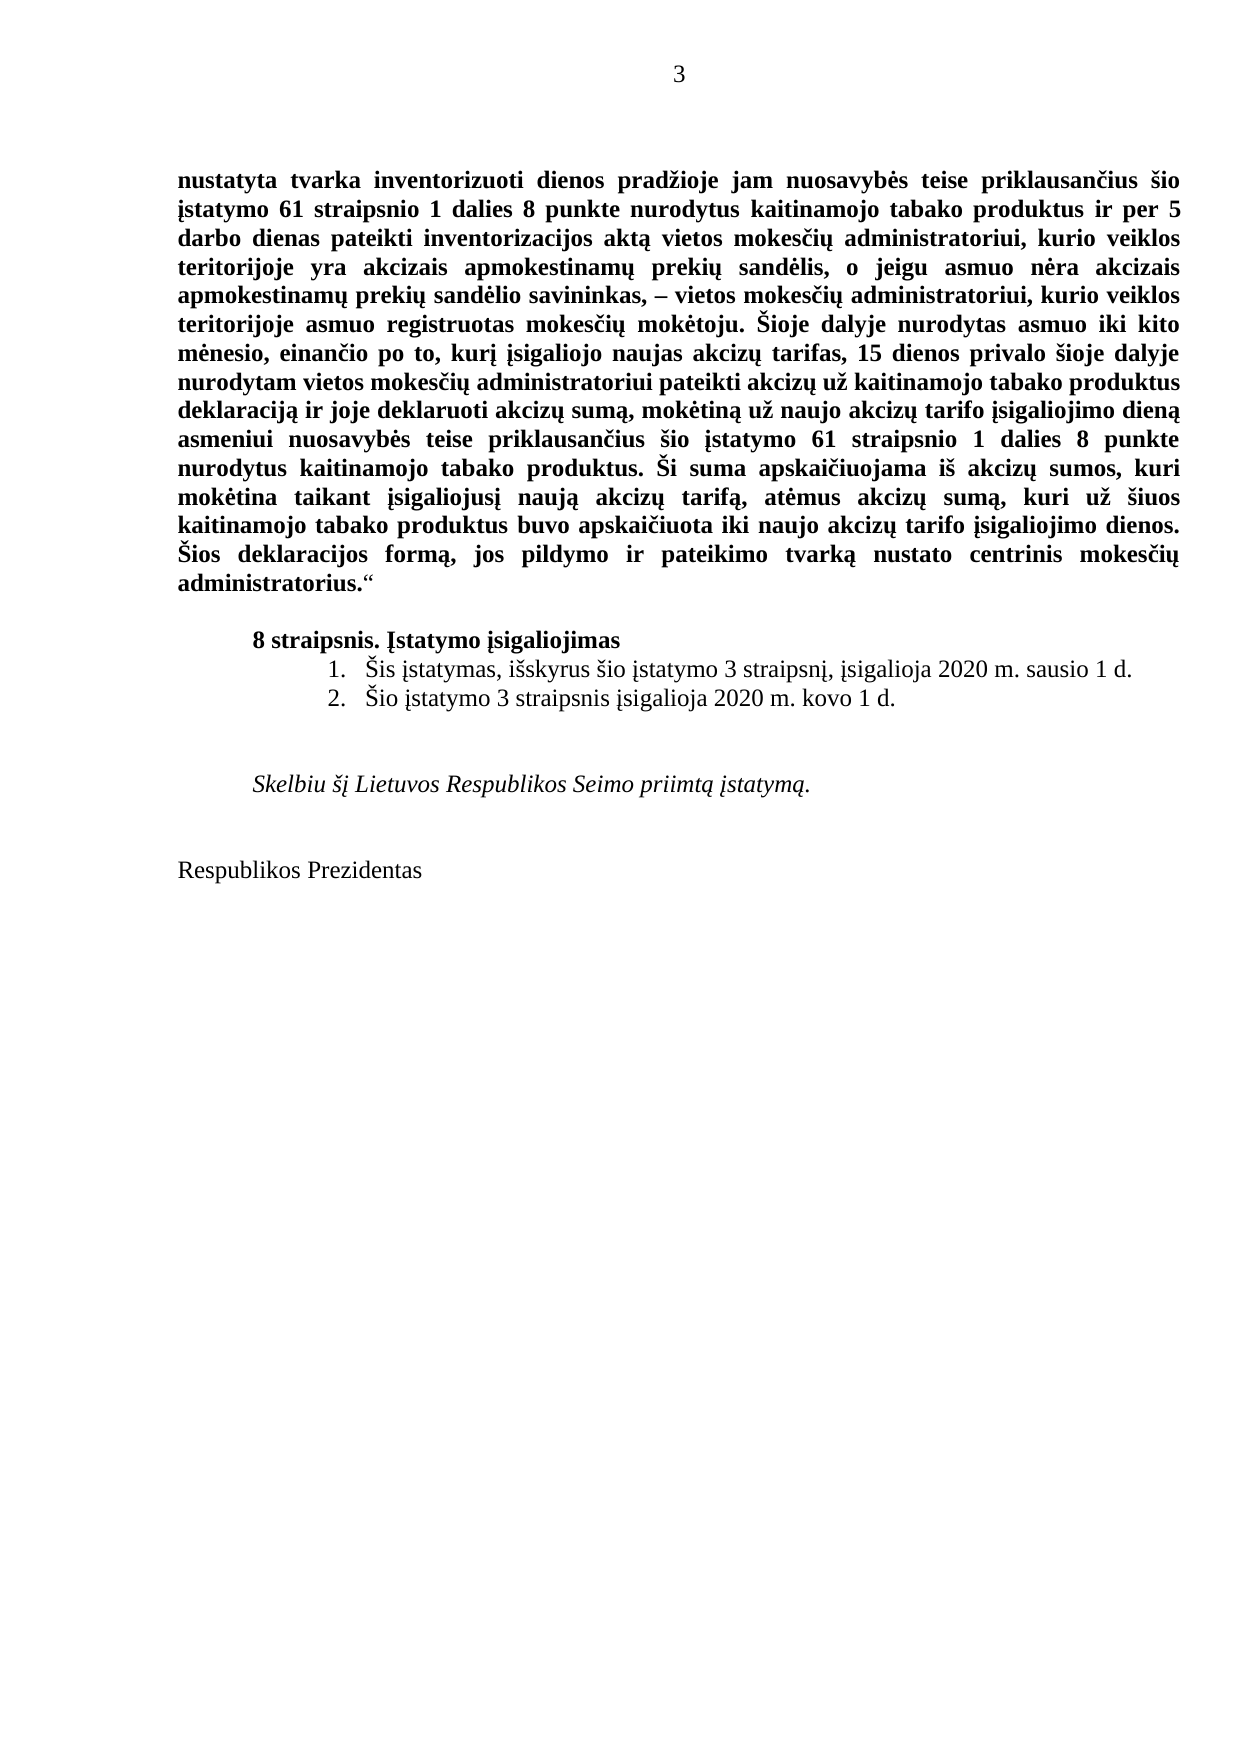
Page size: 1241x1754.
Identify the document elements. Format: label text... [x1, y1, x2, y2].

text nustatyta tvarka inventorizuoti dienos pradžioje jam nuosavybės teise priklausančius šio įstatymo 61 straipsnio 1 dalies 8 punkte nurodytus kaitinamojo tabako produktus ir per 5 darbo dienas pateikti inventorizacijos aktą vietos mokesčių administratoriui, kurio veiklos teritorijoje yra akcizais apmokestinamų prekių sandėlis, o jeigu asmuo nėra akcizais apmokestinamų prekių sandėlio savininkas, – vietos mokesčių administratoriui, kurio veiklos teritorijoje asmuo registruotas mokesčių mokėtoju. Šioje dalyje nurodytas asmuo iki kito mėnesio, einančio po to, kurį įsigaliojo naujas akcizų tarifas, 15 dienos privalo šioje dalyje nurodytam vietos mokesčių administratoriui pateikti akcizų už kaitinamojo tabako produktus deklaraciją ir joje deklaruoti akcizų sumą, mokėtiną už naujo akcizų tarifo įsigaliojimo dieną asmeniui nuosavybės teise priklausančius šio įstatymo 61 straipsnio 1 dalies 8 punkte nurodytus kaitinamojo tabako produktus. Ši suma apskaičiuojama iš akcizų sumos, kuri mokėtina taikant įsigaliojusį naują akcizų tarifą, atėmus akcizų sumą, kuri už šiuos kaitinamojo tabako produktus buvo apskaičiuota iki naujo akcizų tarifo įsigaliojimo dienos. Šios deklaracijos formą, jos pildymo ir pateikimo tvarką nustato centrinis mokesčių administratorius.“ [177, 165, 1181, 597]
text 8 straipsnis. Įstatymo įsigaliojimas [177, 625, 1181, 654]
text Respublikos Prezidentas [177, 855, 1181, 884]
text Skelbiu šį Lietuvos Respublikos Seimo priimtą įstatymą. [177, 769, 1181, 798]
list Šis įstatymas, išskyrus šio įstatymo 3 straipsnį, įsigalioja 2020 m. sausio 1 d. [327, 654, 1181, 683]
list Šio įstatymo 3 straipsnis įsigalioja 2020 m. kovo 1 d. [327, 683, 1181, 712]
